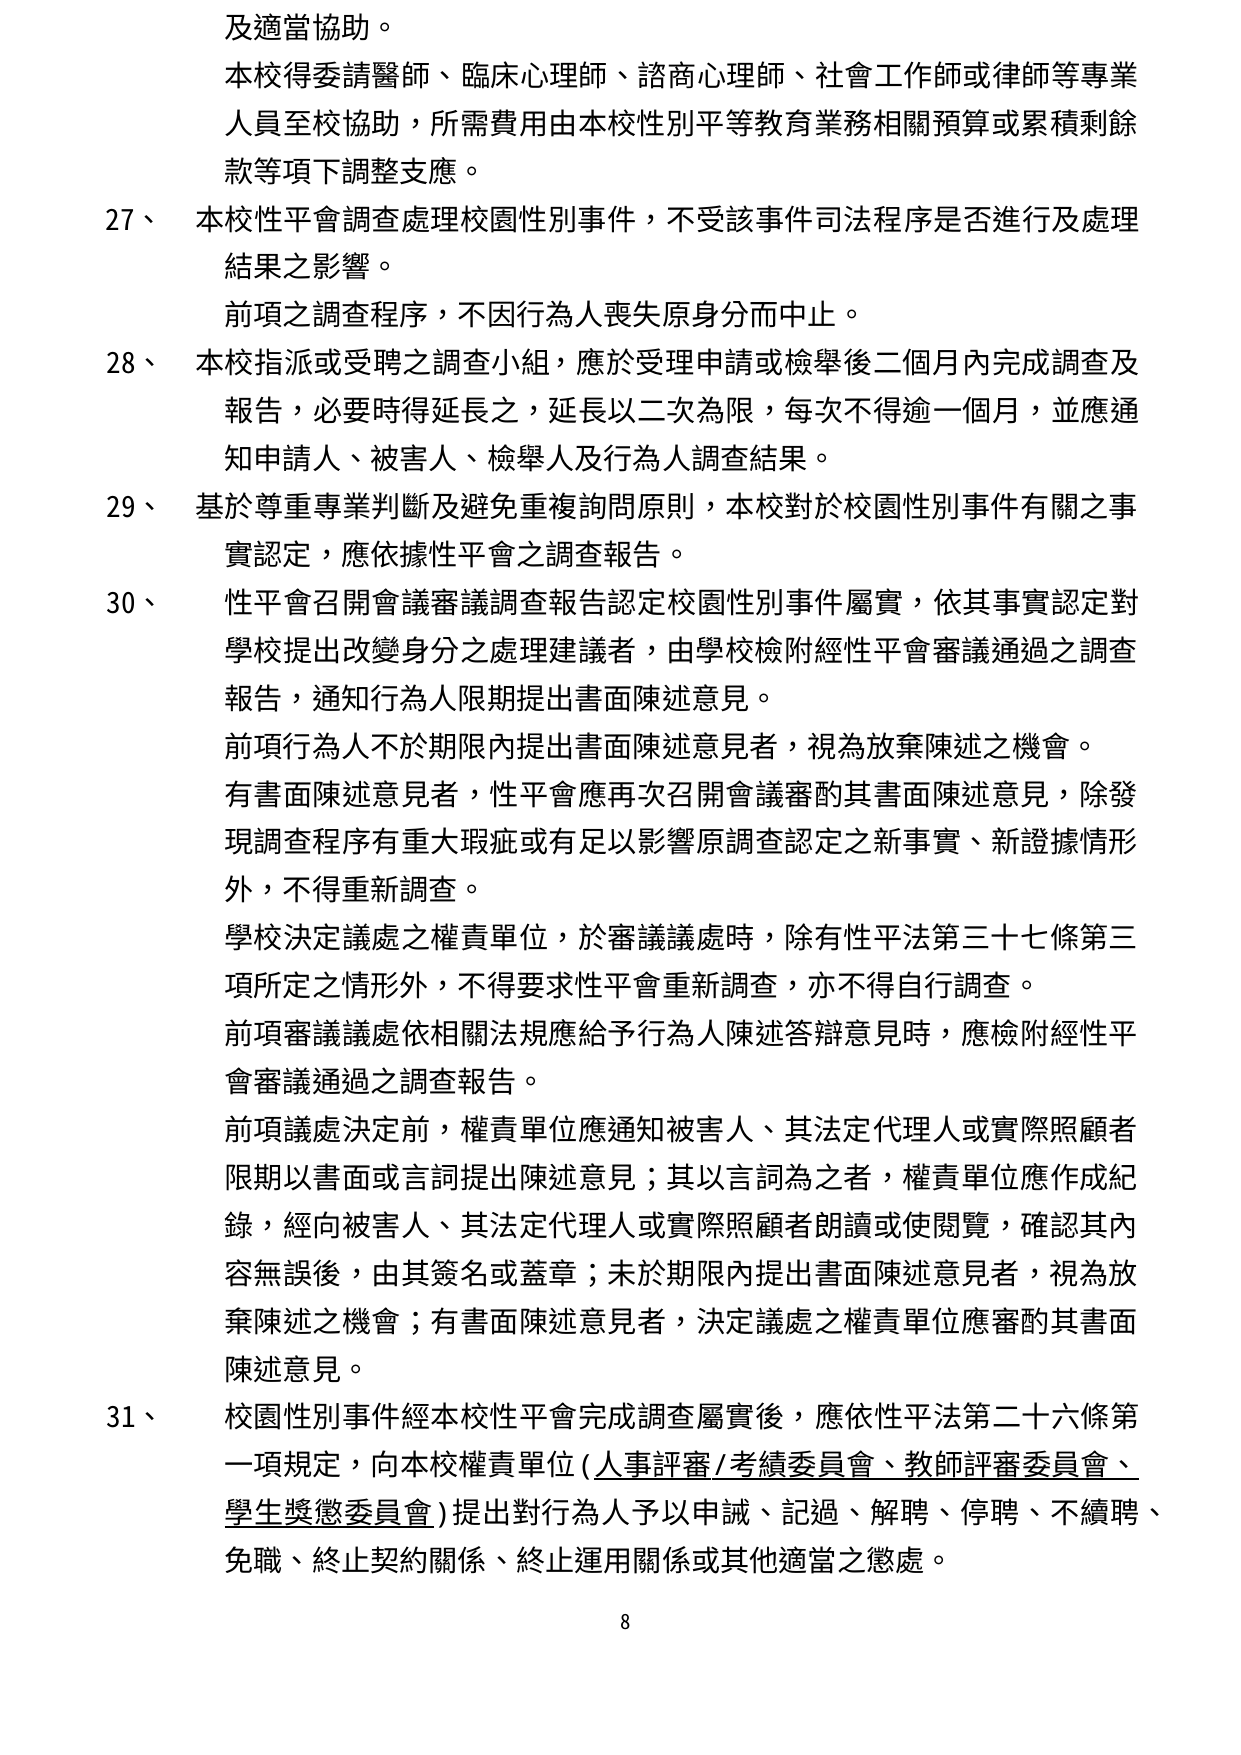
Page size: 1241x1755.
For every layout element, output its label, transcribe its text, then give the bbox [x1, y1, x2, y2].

text 前項之調查程序，不因行為人喪失原身分而中止。 [224, 287, 1140, 335]
text 學校決定議處之權責單位，於審議議處時，除有性平法第三十七條第三項所定之情形外，不得要求性平會重新調查，亦不得自行調查。 [224, 910, 1140, 1006]
list 本校指派或受聘之調查小組，應於受理申請或檢舉後二個月內完成調查及報告，必要時得延長之，延長以二次為限，每次不得逾一個月，並應通知申請人、被害人、檢舉人及行為人調查結果。 [106, 335, 1140, 479]
list 校園性別事件經本校性平會完成調查屬實後，應依性平法第二十六條第一項規定，向本校權責單位(人事評審/考績委員會、教師評審委員會、學生獎懲委員會)提出對行為人予以申誡、記過、解聘、停聘、不續聘、免職、終止契約關係、終止運用關係或其他適當之懲處。 [106, 1389, 1140, 1581]
list 性平會召開會議審議調查報告認定校園性別事件屬實，依其事實認定對學校提出改變身分之處理建議者，由學校檢附經性平會審議通過之調查報告，通知行為人限期提出書面陳述意見。 [106, 575, 1140, 719]
list 本校性平會調查處理校園性別事件，不受該事件司法程序是否進行及處理結果之影響。 [105, 192, 1140, 287]
text 前項議處決定前，權責單位應通知被害人、其法定代理人或實際照顧者限期以書面或言詞提出陳述意見；其以言詞為之者，權責單位應作成紀錄，經向被害人、其法定代理人或實際照顧者朗讀或使閱覽，確認其內容無誤後，由其簽名或蓋章；未於期限內提出書面陳述意見者，視為放棄陳述之機會；有書面陳述意見者，決定議處之權責單位應審酌其書面陳述意見。 [224, 1102, 1140, 1389]
text 前項審議議處依相關法規應給予行為人陳述答辯意見時，應檢附經性平會審議通過之調查報告。 [224, 1006, 1140, 1102]
text 前項行為人不於期限內提出書面陳述意見者，視為放棄陳述之機會。 [224, 719, 1140, 767]
text 有書面陳述意見者，性平會應再次召開會議審酌其書面陳述意見，除發現調查程序有重大瑕疵或有足以影響原調查認定之新事實、新證據情形外，不得重新調查。 [224, 767, 1140, 910]
text 本校得委請醫師、臨床心理師、諮商心理師、社會工作師或律師等專業人員至校協助，所需費用由本校性別平等教育業務相關預算或累積剩餘款等項下調整支應。 [224, 48, 1140, 192]
list 基於尊重專業判斷及避免重複詢問原則，本校對於校園性別事件有關之事實認定，應依據性平會之調查報告。 [106, 479, 1140, 575]
text 及適當協助。 [224, 0, 1140, 48]
